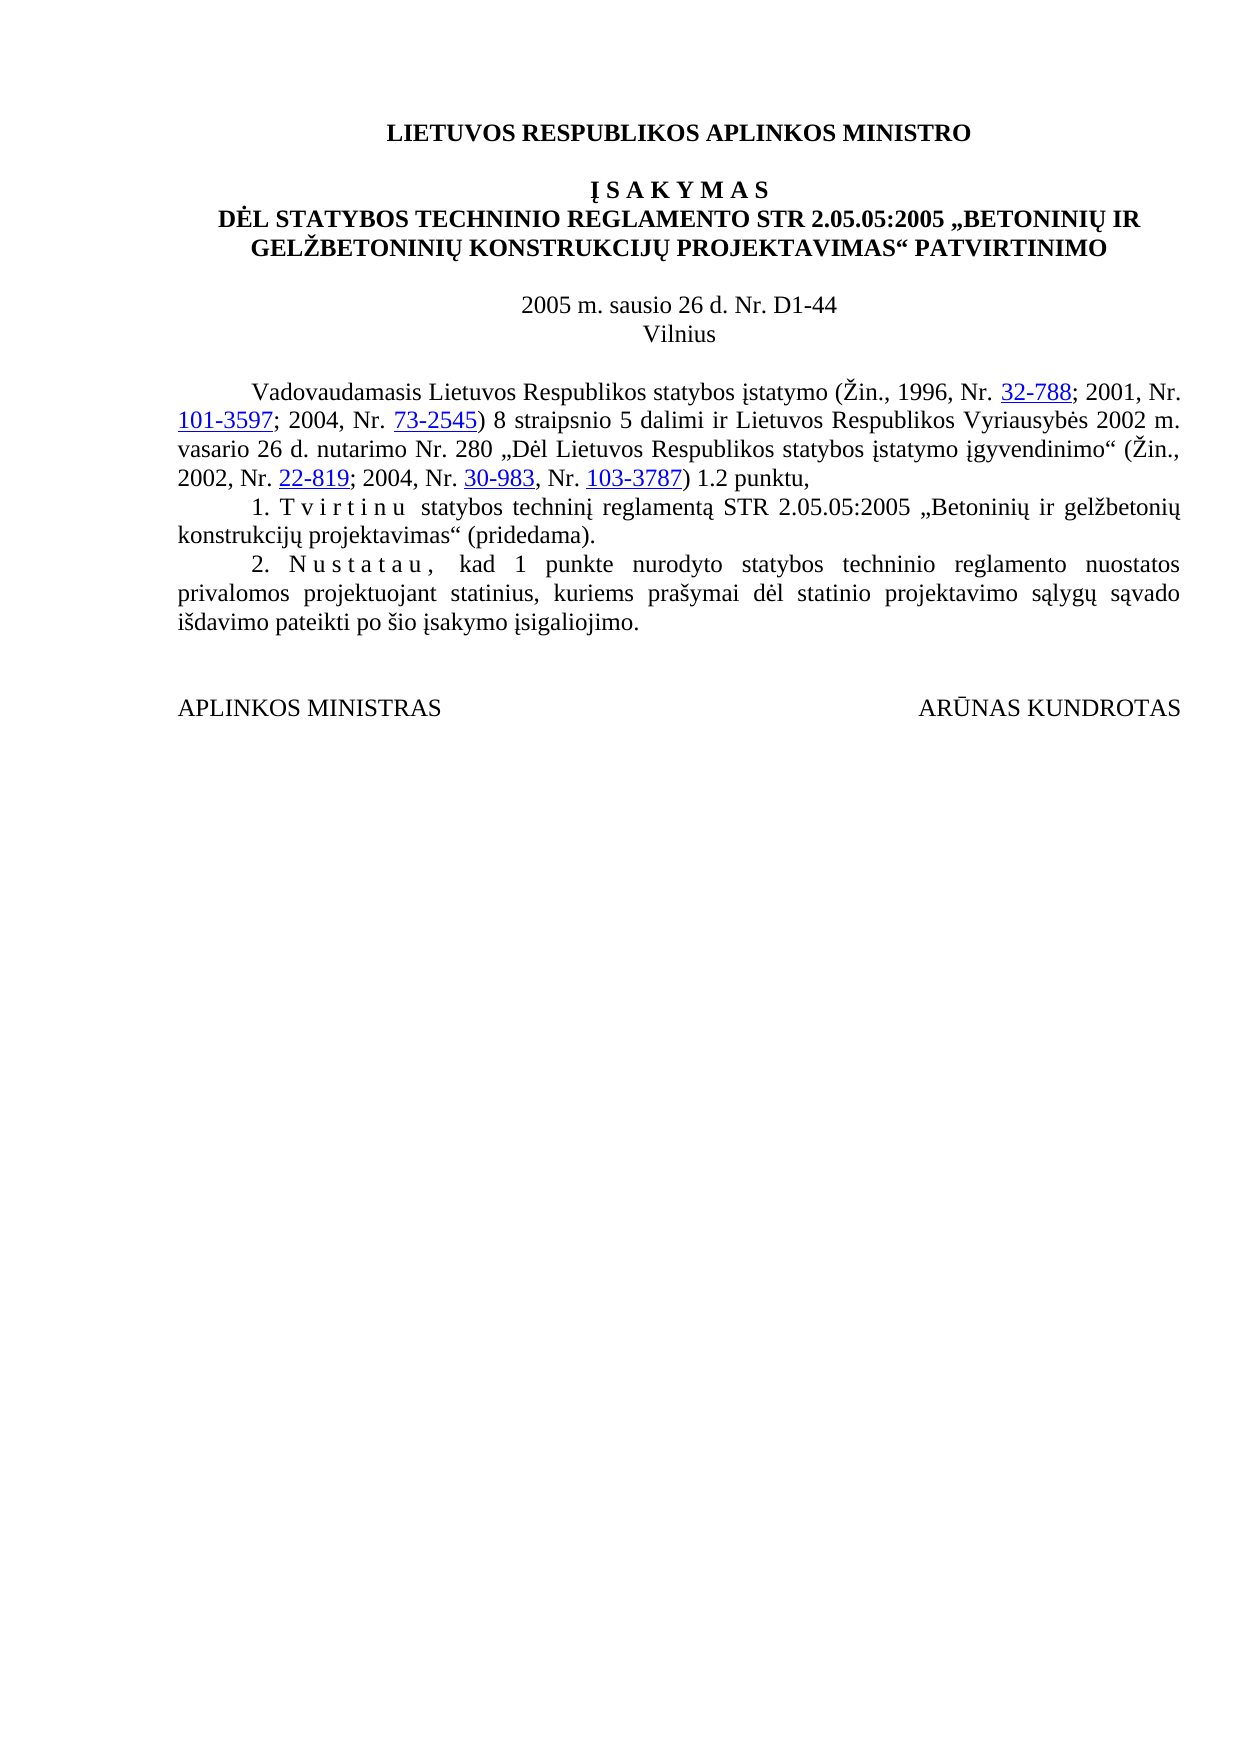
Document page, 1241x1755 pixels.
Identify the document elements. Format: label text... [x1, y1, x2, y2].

text Vadovaudamasis Lietuvos Respublikos statybos įstatymo (Žin., 1996, Nr. 32-788; 2001, Nr. 101-3597; 2004, Nr. 73-2545) 8 straipsnio 5 dalimi ir Lietuvos Respublikos Vyriausybės 2002 m. vasario 26 d. nutarimo Nr. 280 „Dėl Lietuvos Respublikos statybos įstatymo įgyvendinimo“ (Žin., 2002, Nr. 22-819; 2004, Nr. 30-983, Nr. 103-3787) 1.2 punktu, [177, 377, 1181, 492]
text DĖL STATYBOS TECHNINIO REGLAMENTO STR 2.05.05:2005 „BETONINIŲ IR GELŽBETONINIŲ KONSTRUKCIJŲ PROJEKTAVIMAS“ PATVIRTINIMO [177, 204, 1181, 262]
text LIETUVOS RESPUBLIKOS APLINKOS MINISTRO [177, 118, 1181, 147]
text ĮSAKYMAS [177, 176, 1181, 204]
text Vilnius [177, 319, 1181, 348]
text 2. Nustatau, kad 1 punkte nurodyto statybos techninio reglamento nuostatos privalomos projektuojant statinius, kuriems prašymai dėl statinio projektavimo sąlygų sąvado išdavimo pateikti po šio įsakymo įsigaliojimo. [177, 549, 1181, 636]
text Aplinkos Ministras Arūnas Kundrotas [177, 693, 1181, 722]
text 1. Tvirtinu statybos techninį reglamentą STR 2.05.05:2005 „Betoninių ir gelžbetonių konstrukcijų projektavimas“ (pridedama). [177, 492, 1181, 549]
text 2005 m. sausio 26 d. Nr. D1-44 [177, 291, 1181, 319]
